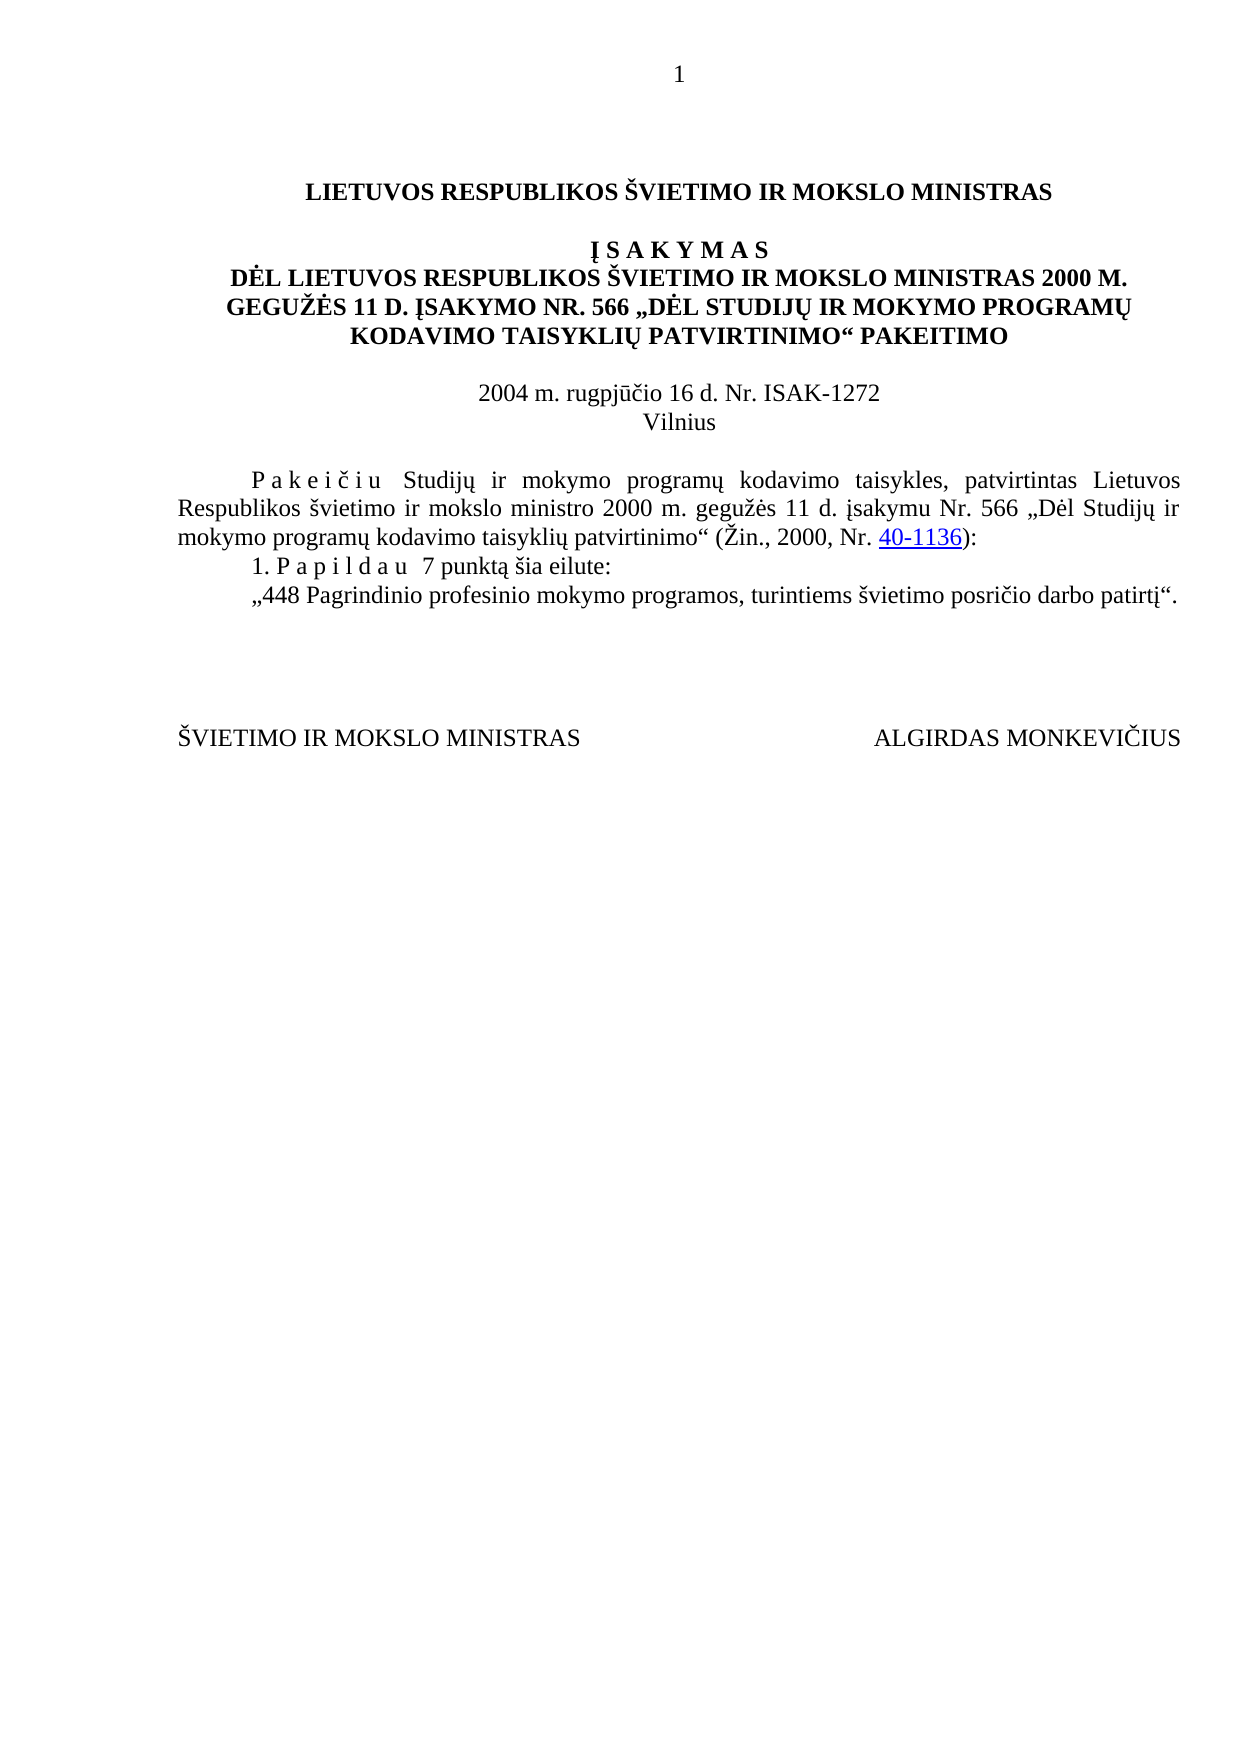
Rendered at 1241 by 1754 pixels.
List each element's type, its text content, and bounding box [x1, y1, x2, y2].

text 1. Papildau 7 punktą šia eilute: [177, 551, 1181, 580]
text Vilnius [177, 407, 1181, 436]
text Pakeičiu Studijų ir mokymo programų kodavimo taisykles, patvirtintas Lietuvos Respublikos švietimo ir mokslo ministro 2000 m. gegužės 11 d. įsakymu Nr. 566 „Dėl Studijų ir mokymo programų kodavimo taisyklių patvirtinimo“ (Žin., 2000, Nr. 40-1136): [177, 465, 1181, 551]
text LIETUVOS RESPUBLIKOS ŠVIETIMO IR MOKSLO MINISTRAS [177, 177, 1181, 206]
text Į S A K Y M A S [177, 235, 1181, 263]
text 2004 m. rugpjūčio 16 d. Nr. ISAK-1272 [177, 378, 1181, 407]
text DĖL LIETUVOS RESPUBLIKOS ŠVIETIMO IR MOKSLO MINISTRAS 2000 M. GEGUŽĖS 11 D. ĮSAKYMO NR. 566 „DĖL STUDIJŲ IR MOKYMO PROGRAMŲ KODAVIMO TAISYKLIŲ PATVIRTINIMO“ PAKEITIMO [177, 263, 1181, 350]
text ŠVIETIMO IR MOKSLO MINISTRAS ALGIRDAS MONKEVIČIUS [177, 723, 1181, 752]
text „448 Pagrindinio profesinio mokymo programos, turintiems švietimo posričio darbo patirtį“. [177, 580, 1181, 608]
